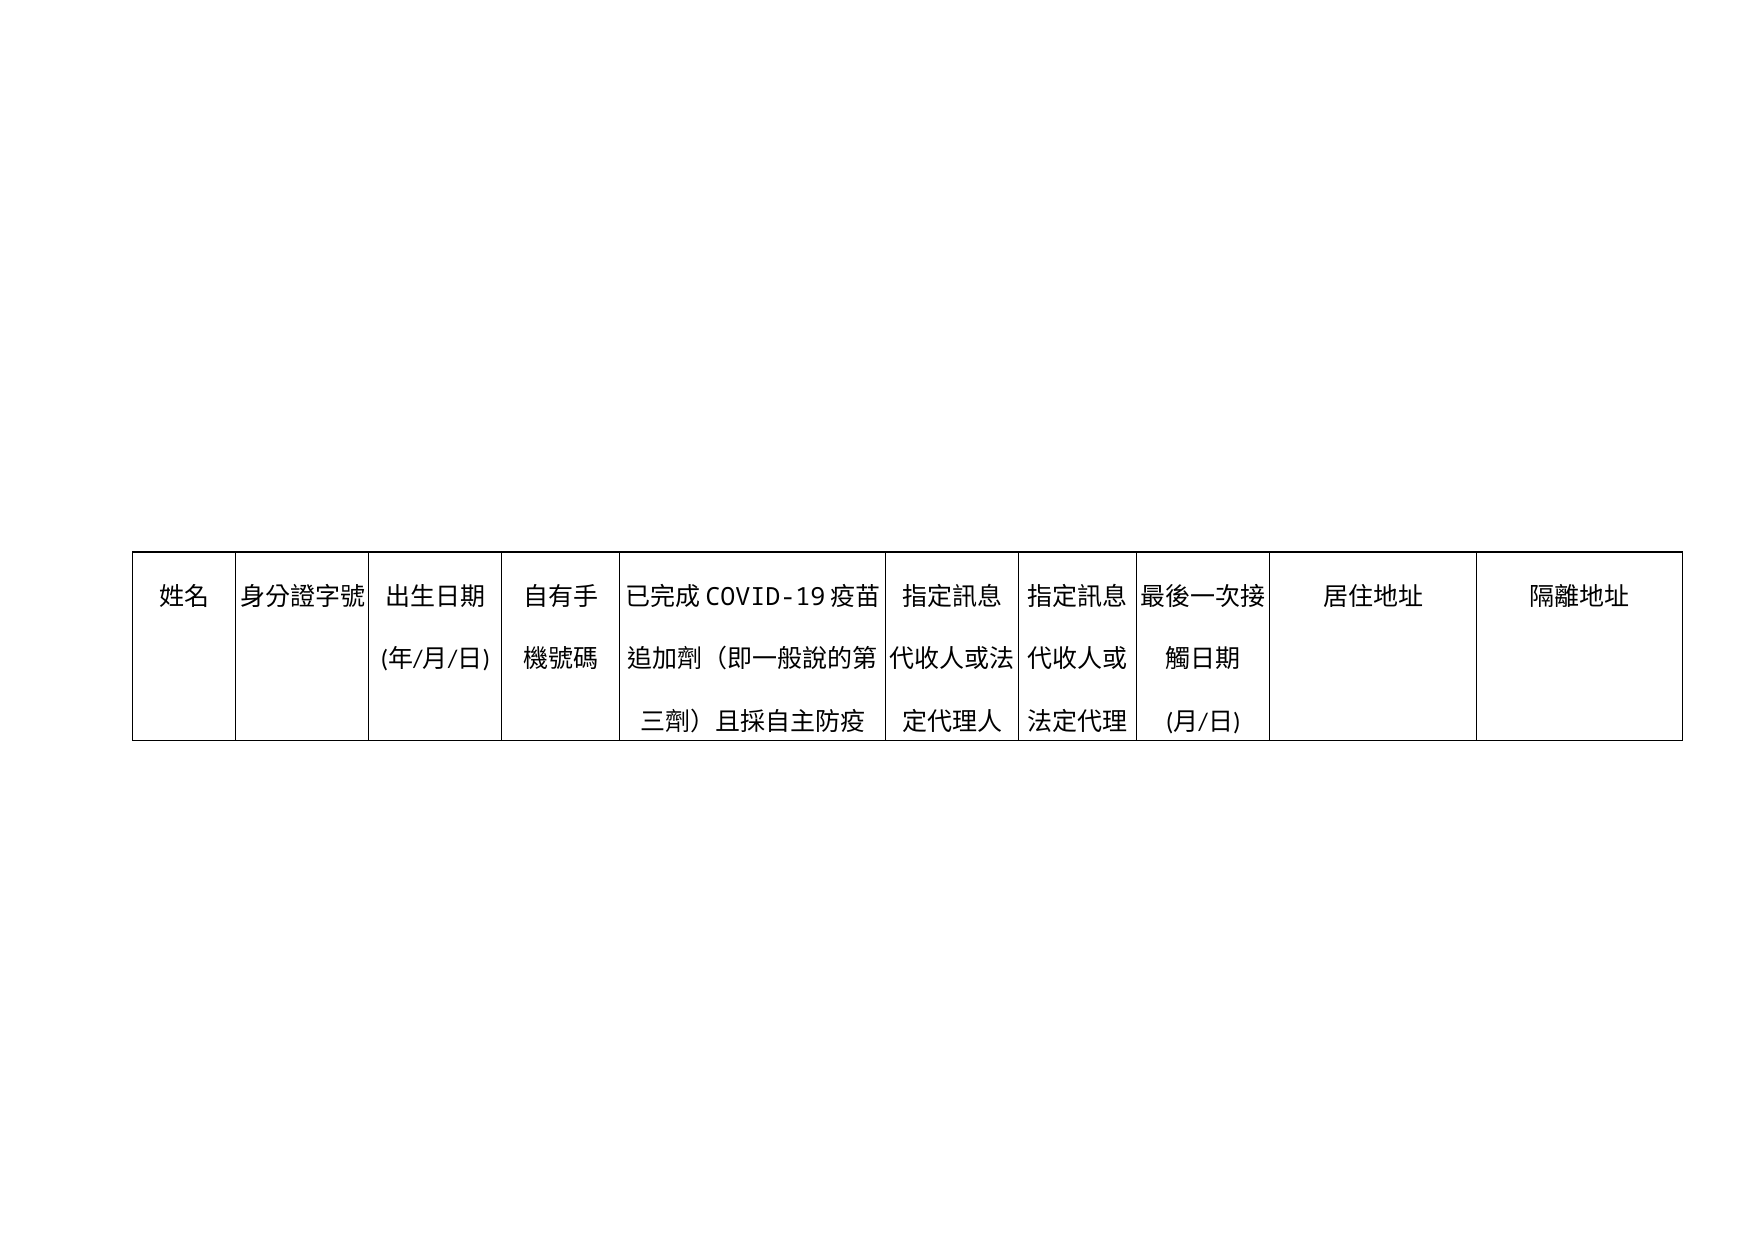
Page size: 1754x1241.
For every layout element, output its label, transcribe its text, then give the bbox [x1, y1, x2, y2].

table_header 姓名 [133, 553, 235, 740]
table_header 指定訊息 代收人或法定代理人 [886, 553, 1018, 740]
table_header 隔離地址 [1477, 553, 1682, 740]
table_header 身分證字號 [236, 553, 368, 740]
table_header 居住地址 [1270, 553, 1476, 740]
table_header 指定訊息 代收人或法定代理 [1019, 553, 1136, 740]
table_header 已完成COVID-19疫苗追加劑（即一般說的第三劑）且採自主防疫 [620, 553, 885, 740]
table_header 最後一次接觸日期 (月/日) [1137, 553, 1269, 740]
table_header 出生日期 (年/月/日) [369, 553, 501, 740]
table_header 自有手機號碼 [502, 553, 619, 740]
